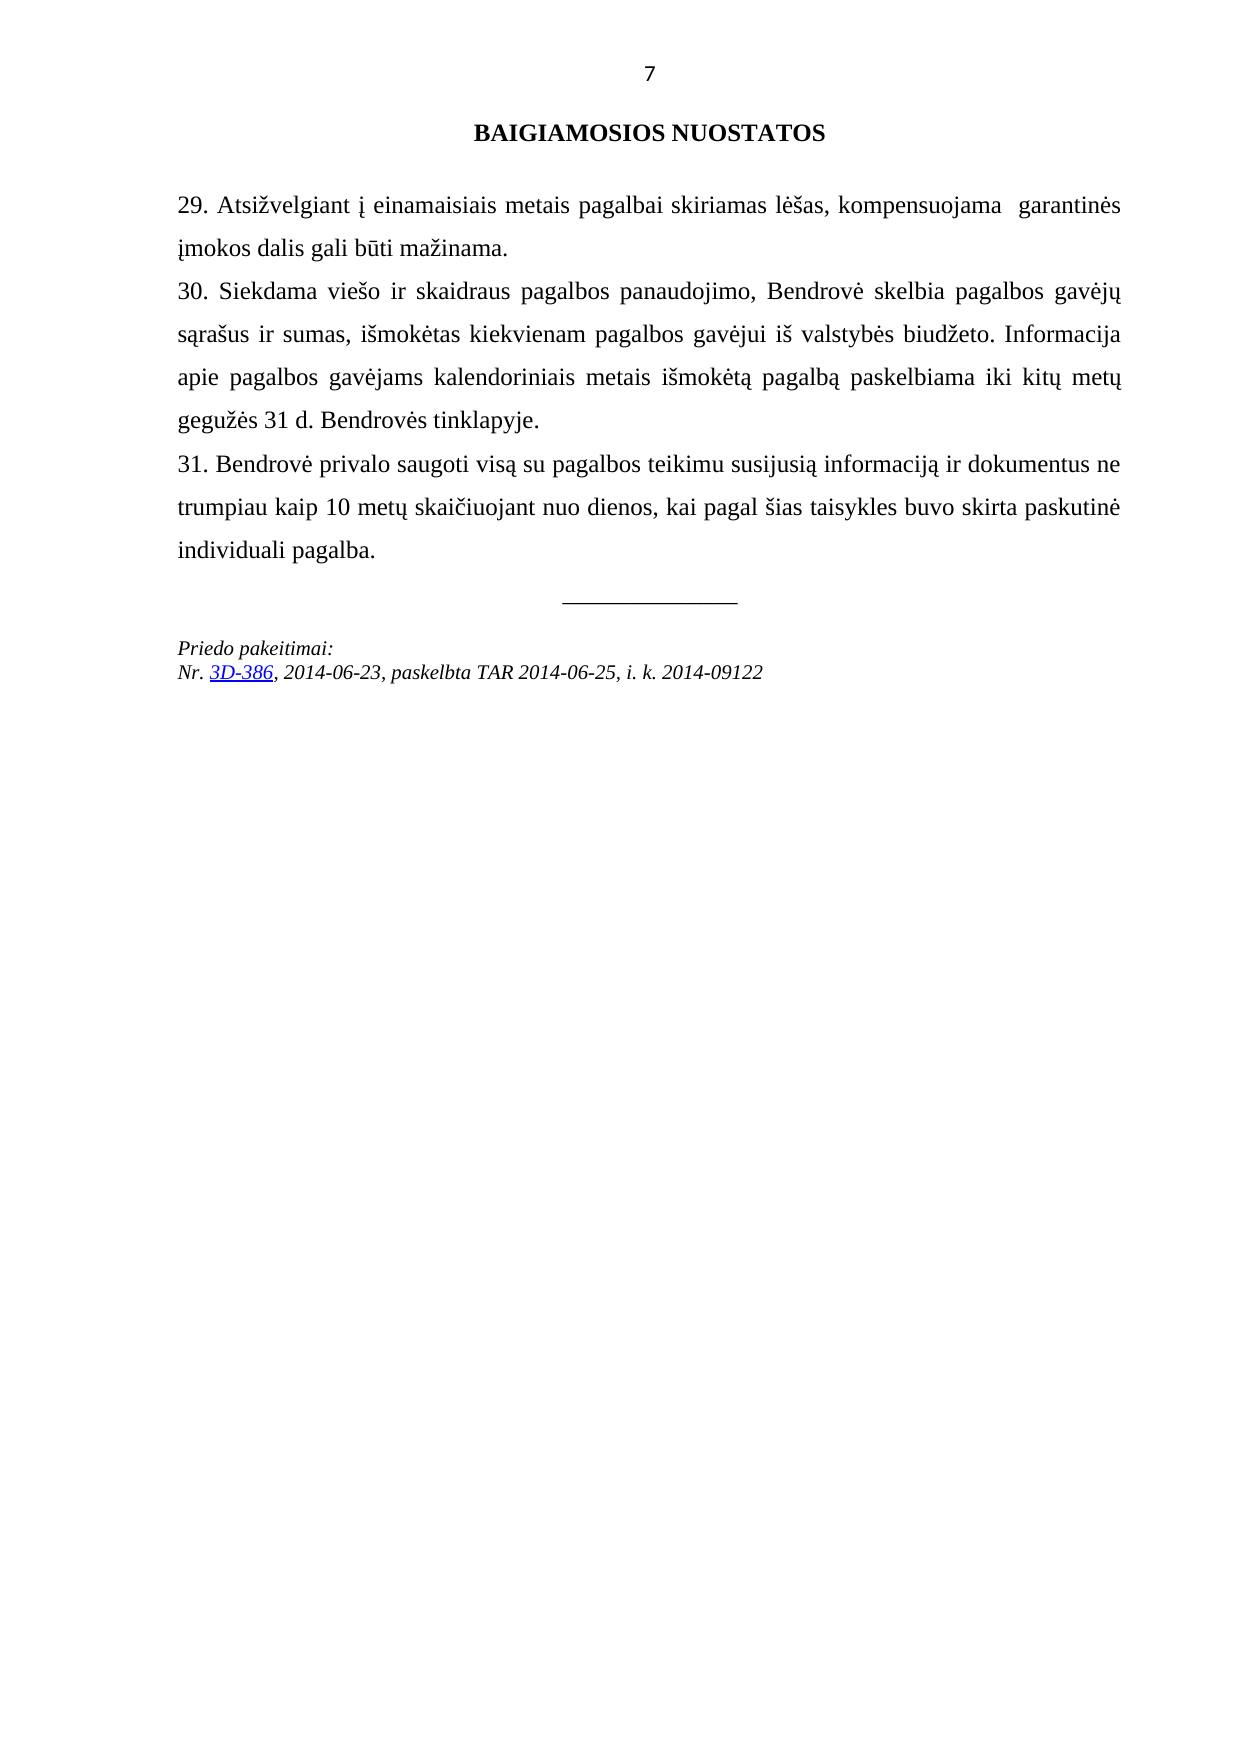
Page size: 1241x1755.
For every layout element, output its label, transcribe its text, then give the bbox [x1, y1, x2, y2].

text 31. Bendrovė privalo saugoti visą su pagalbos teikimu susijusią informaciją ir dokumentus ne trumpiau kaip 10 metų skaičiuojant nuo dienos, kai pagal šias taisykles buvo skirta paskutinė individuali pagalba. [177, 449, 1122, 564]
text BAIGIAMOSIOS NUOSTATOS [177, 118, 1122, 147]
text 29. Atsižvelgiant į einamaisiais metais pagalbai skiriamas lėšas, kompensuojama garantinės įmokos dalis gali būti mažinama. [177, 190, 1122, 262]
text Nr. 3D-386, 2014-06-23, paskelbta TAR 2014-06-25, i. k. 2014-09122 [177, 660, 1122, 684]
text 30. Siekdama viešo ir skaidraus pagalbos panaudojimo, Bendrovė skelbia pagalbos gavėjų sąrašus ir sumas, išmokėtas kiekvienam pagalbos gavėjui iš valstybės biudžeto. Informacija apie pagalbos gavėjams kalendoriniais metais išmokėtą pagalbą paskelbiama iki kitų metų gegužės 31 d. Bendrovės tinklapyje. [177, 276, 1122, 434]
text ______________ [177, 578, 1122, 607]
text Priedo pakeitimai: [177, 636, 1122, 660]
